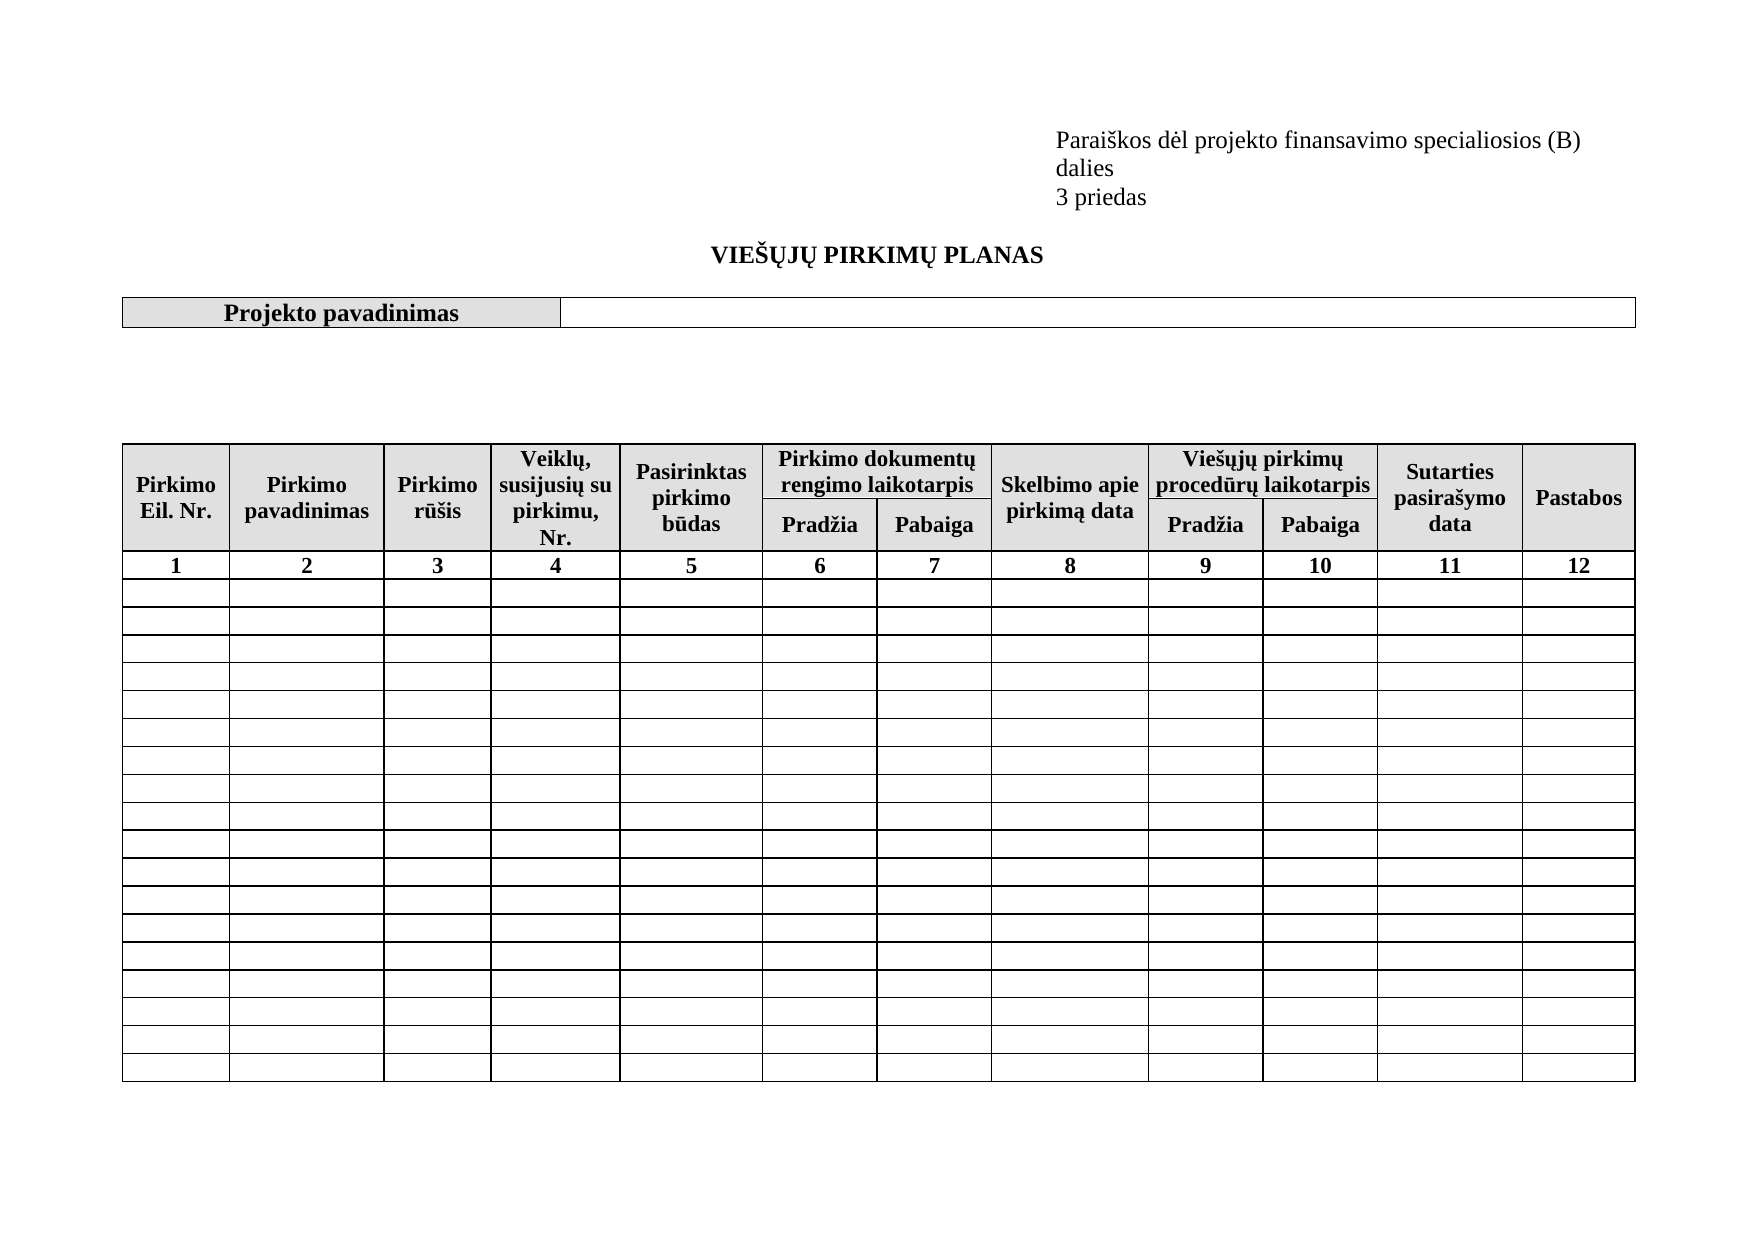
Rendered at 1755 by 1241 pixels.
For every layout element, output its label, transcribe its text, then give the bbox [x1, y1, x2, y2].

table_header Sutarties pasirašymo data [1378, 445, 1522, 550]
table_cell [992, 775, 1148, 801]
table_cell [1378, 1054, 1522, 1081]
table_cell [621, 719, 762, 746]
table_cell 6 [763, 552, 876, 578]
table_cell [123, 915, 229, 941]
table_cell 12 [1523, 552, 1634, 578]
table_cell [621, 971, 762, 997]
table_cell 4 [492, 552, 619, 578]
table_cell [230, 887, 383, 913]
table_cell [492, 691, 619, 718]
table_cell [385, 1026, 490, 1053]
table_cell [878, 608, 991, 634]
table_cell [230, 803, 383, 829]
table_cell [123, 691, 229, 718]
table_cell [230, 580, 383, 606]
table_cell [492, 1054, 619, 1081]
table_header Viešųjų pirkimų procedūrų laikotarpis [1149, 445, 1377, 497]
table_cell 10 [1264, 552, 1377, 578]
table_cell [123, 971, 229, 997]
table_cell [878, 998, 991, 1025]
table_cell [1264, 831, 1377, 857]
table_cell [1149, 887, 1262, 913]
table_cell [878, 1026, 991, 1053]
table_cell [878, 719, 991, 746]
table_cell [1378, 859, 1522, 885]
table_cell [763, 887, 876, 913]
table_cell [763, 859, 876, 885]
table_cell [1264, 803, 1377, 829]
table_cell [621, 636, 762, 662]
table_cell [763, 1026, 876, 1053]
table_cell [492, 747, 619, 773]
table_cell [763, 803, 876, 829]
table_cell [385, 887, 490, 913]
table_cell [1264, 691, 1377, 718]
table_cell [385, 691, 490, 718]
table_cell [1378, 998, 1522, 1025]
table_cell [878, 636, 991, 662]
table_cell [621, 943, 762, 969]
table_cell [492, 803, 619, 829]
table_cell [621, 998, 762, 1025]
table_cell [1378, 636, 1522, 662]
table_cell [1523, 775, 1634, 801]
table_cell [992, 971, 1148, 997]
table_cell [621, 663, 762, 690]
table_cell [621, 608, 762, 634]
table_cell [230, 636, 383, 662]
table_cell 9 [1149, 552, 1262, 578]
table_cell [763, 915, 876, 941]
table_cell [763, 831, 876, 857]
table_cell [123, 859, 229, 885]
table_cell [385, 747, 490, 773]
table_cell [992, 1026, 1148, 1053]
table_cell [385, 831, 490, 857]
table_cell [763, 663, 876, 690]
table_cell [763, 775, 876, 801]
table_cell [992, 887, 1148, 913]
table_header Veiklų, susijusių su pirkimu, Nr. [492, 445, 619, 550]
table_cell [385, 859, 490, 885]
table_cell [763, 636, 876, 662]
table_cell [1523, 580, 1634, 606]
table_cell [878, 1054, 991, 1081]
table_cell [621, 831, 762, 857]
table_cell [123, 1054, 229, 1081]
table_cell [763, 719, 876, 746]
table_cell [230, 775, 383, 801]
table_cell [621, 1054, 762, 1081]
table_cell [1149, 1026, 1262, 1053]
table_cell [230, 915, 383, 941]
table_cell [1378, 608, 1522, 634]
table_cell [492, 580, 619, 606]
table_cell [621, 887, 762, 913]
table_cell [1264, 663, 1377, 690]
table_cell [385, 998, 490, 1025]
table_cell [992, 831, 1148, 857]
table_cell [1149, 971, 1262, 997]
table_cell [1264, 580, 1377, 606]
table_cell [123, 887, 229, 913]
text VIEŠŲJŲ PIRKIMŲ PLANAS [118, 240, 1636, 268]
table_cell [385, 803, 490, 829]
table_cell [992, 663, 1148, 690]
table_cell [123, 636, 229, 662]
table_cell [763, 747, 876, 773]
table_cell [1149, 915, 1262, 941]
table_cell [385, 608, 490, 634]
table_cell [1523, 803, 1634, 829]
table_cell [230, 719, 383, 746]
table_cell [1149, 747, 1262, 773]
table_cell [1149, 775, 1262, 801]
table_cell [1149, 831, 1262, 857]
text Paraiškos dėl projekto finansavimo specialiosios (B) dalies [1056, 125, 1636, 182]
table_cell [385, 915, 490, 941]
table_cell [1264, 1054, 1377, 1081]
table_cell [878, 887, 991, 913]
table_cell [1378, 775, 1522, 801]
table_cell 11 [1378, 552, 1522, 578]
table_cell [1149, 663, 1262, 690]
table_cell [1149, 943, 1262, 969]
table_cell [1523, 859, 1634, 885]
table_cell [123, 663, 229, 690]
table_cell [492, 859, 619, 885]
table_cell [385, 943, 490, 969]
table_cell [230, 831, 383, 857]
table_cell [123, 775, 229, 801]
table_cell 3 [385, 552, 490, 578]
table_cell [992, 859, 1148, 885]
table_cell [1378, 580, 1522, 606]
table_cell [492, 887, 619, 913]
table_cell [1523, 1026, 1634, 1053]
table_cell [230, 943, 383, 969]
table_cell [230, 1054, 383, 1081]
table_cell [878, 915, 991, 941]
table_cell [621, 747, 762, 773]
table_cell [621, 915, 762, 941]
table_cell [878, 859, 991, 885]
table_cell [878, 803, 991, 829]
table_cell [1523, 943, 1634, 969]
table_cell [1523, 1054, 1634, 1081]
table_cell [763, 580, 876, 606]
table_cell [1378, 803, 1522, 829]
table_header Pirkimo rūšis [385, 445, 490, 550]
table_cell [763, 691, 876, 718]
table_cell [230, 971, 383, 997]
table_cell [1378, 971, 1522, 997]
table_cell [1149, 691, 1262, 718]
table_cell [1523, 747, 1634, 773]
table_cell [621, 1026, 762, 1053]
table_cell [230, 747, 383, 773]
table_cell [1378, 663, 1522, 690]
table_cell [763, 1054, 876, 1081]
table_cell [1378, 719, 1522, 746]
table_cell [1378, 747, 1522, 773]
table_cell [763, 998, 876, 1025]
table_cell [230, 1026, 383, 1053]
table_cell [992, 580, 1148, 606]
table_cell 1 [123, 552, 229, 578]
table_cell [1378, 1026, 1522, 1053]
table_cell [1264, 747, 1377, 773]
table_cell [1523, 636, 1634, 662]
table_cell 8 [992, 552, 1148, 578]
table_cell [230, 663, 383, 690]
table_cell [763, 971, 876, 997]
table_cell [992, 608, 1148, 634]
table_cell [992, 747, 1148, 773]
table_cell Pabaiga [878, 499, 991, 550]
table_cell [1149, 580, 1262, 606]
table_cell [492, 831, 619, 857]
table_cell [1523, 691, 1634, 718]
table_cell [878, 775, 991, 801]
table_header [561, 298, 1635, 327]
table_cell [992, 803, 1148, 829]
table_cell [1378, 915, 1522, 941]
table_cell [1378, 831, 1522, 857]
table_cell [1523, 663, 1634, 690]
table_cell [230, 859, 383, 885]
table_cell [1264, 915, 1377, 941]
table_cell [992, 1054, 1148, 1081]
table_cell [1523, 998, 1634, 1025]
table_cell [992, 691, 1148, 718]
table_cell [385, 775, 490, 801]
table_cell [1264, 971, 1377, 997]
table_cell [385, 719, 490, 746]
table_cell [1149, 636, 1262, 662]
table_header Pastabos [1523, 445, 1634, 550]
table_cell [878, 943, 991, 969]
table_cell [621, 803, 762, 829]
table_cell [1523, 971, 1634, 997]
table_cell [621, 775, 762, 801]
table_cell [385, 663, 490, 690]
table_cell [1264, 998, 1377, 1025]
table_header Projekto pavadinimas [123, 298, 560, 327]
table_cell [992, 719, 1148, 746]
table_cell [385, 636, 490, 662]
table_cell [1264, 1026, 1377, 1053]
table_cell [1264, 608, 1377, 634]
table_cell [492, 636, 619, 662]
table_cell Pradžia [763, 499, 876, 550]
table_cell [123, 1026, 229, 1053]
table_cell [1378, 943, 1522, 969]
table_cell [492, 1026, 619, 1053]
table_cell [1378, 887, 1522, 913]
table_header Pirkimo Eil. Nr. [123, 445, 229, 550]
table_cell [1523, 915, 1634, 941]
table_cell [1523, 719, 1634, 746]
table_cell [1149, 719, 1262, 746]
table_header Pirkimo dokumentų rengimo laikotarpis [763, 445, 991, 497]
table_cell [1378, 691, 1522, 718]
table_cell [123, 747, 229, 773]
table_cell [1264, 719, 1377, 746]
table_cell [878, 580, 991, 606]
table_cell [123, 831, 229, 857]
table_cell [1523, 887, 1634, 913]
table_cell [123, 719, 229, 746]
table_cell [492, 608, 619, 634]
table_cell [1149, 859, 1262, 885]
table_cell [1264, 636, 1377, 662]
table_cell [123, 943, 229, 969]
table_cell [1264, 859, 1377, 885]
table_cell [492, 971, 619, 997]
table_cell [230, 608, 383, 634]
table_cell [123, 580, 229, 606]
table_header Skelbimo apie pirkimą data [992, 445, 1148, 550]
table_cell Pradžia [1149, 499, 1262, 550]
table_cell [385, 580, 490, 606]
table_cell [1523, 608, 1634, 634]
table_cell [1523, 831, 1634, 857]
table_cell [1264, 887, 1377, 913]
table_cell [1149, 803, 1262, 829]
table_cell [492, 775, 619, 801]
table_cell Pabaiga [1264, 499, 1377, 550]
table_cell [878, 663, 991, 690]
table_cell [621, 580, 762, 606]
table_cell [492, 663, 619, 690]
table_cell [1149, 1054, 1262, 1081]
table_cell 5 [621, 552, 762, 578]
table_cell [1149, 608, 1262, 634]
table_cell [230, 998, 383, 1025]
table_cell [992, 998, 1148, 1025]
table_cell [878, 691, 991, 718]
table_cell [492, 719, 619, 746]
table_cell [123, 608, 229, 634]
table_cell [492, 915, 619, 941]
table_cell [1264, 943, 1377, 969]
table_cell [763, 608, 876, 634]
table_cell [492, 998, 619, 1025]
table_cell [492, 943, 619, 969]
table_cell [1149, 998, 1262, 1025]
table_cell [878, 971, 991, 997]
table_cell [763, 943, 876, 969]
table_header Pasirinktas pirkimo būdas [621, 445, 762, 550]
table_cell [878, 831, 991, 857]
table_cell [992, 915, 1148, 941]
table_cell [230, 691, 383, 718]
table_cell [385, 1054, 490, 1081]
table_cell [878, 747, 991, 773]
table_cell [992, 943, 1148, 969]
table_cell 7 [878, 552, 991, 578]
text 3 priedas [1056, 182, 1636, 211]
table_cell [992, 636, 1148, 662]
table_cell [621, 859, 762, 885]
table_cell [123, 803, 229, 829]
table_cell 2 [230, 552, 383, 578]
table_cell [1264, 775, 1377, 801]
table_header Pirkimo pavadinimas [230, 445, 383, 550]
table_cell [123, 998, 229, 1025]
table_cell [385, 971, 490, 997]
table_cell [621, 691, 762, 718]
